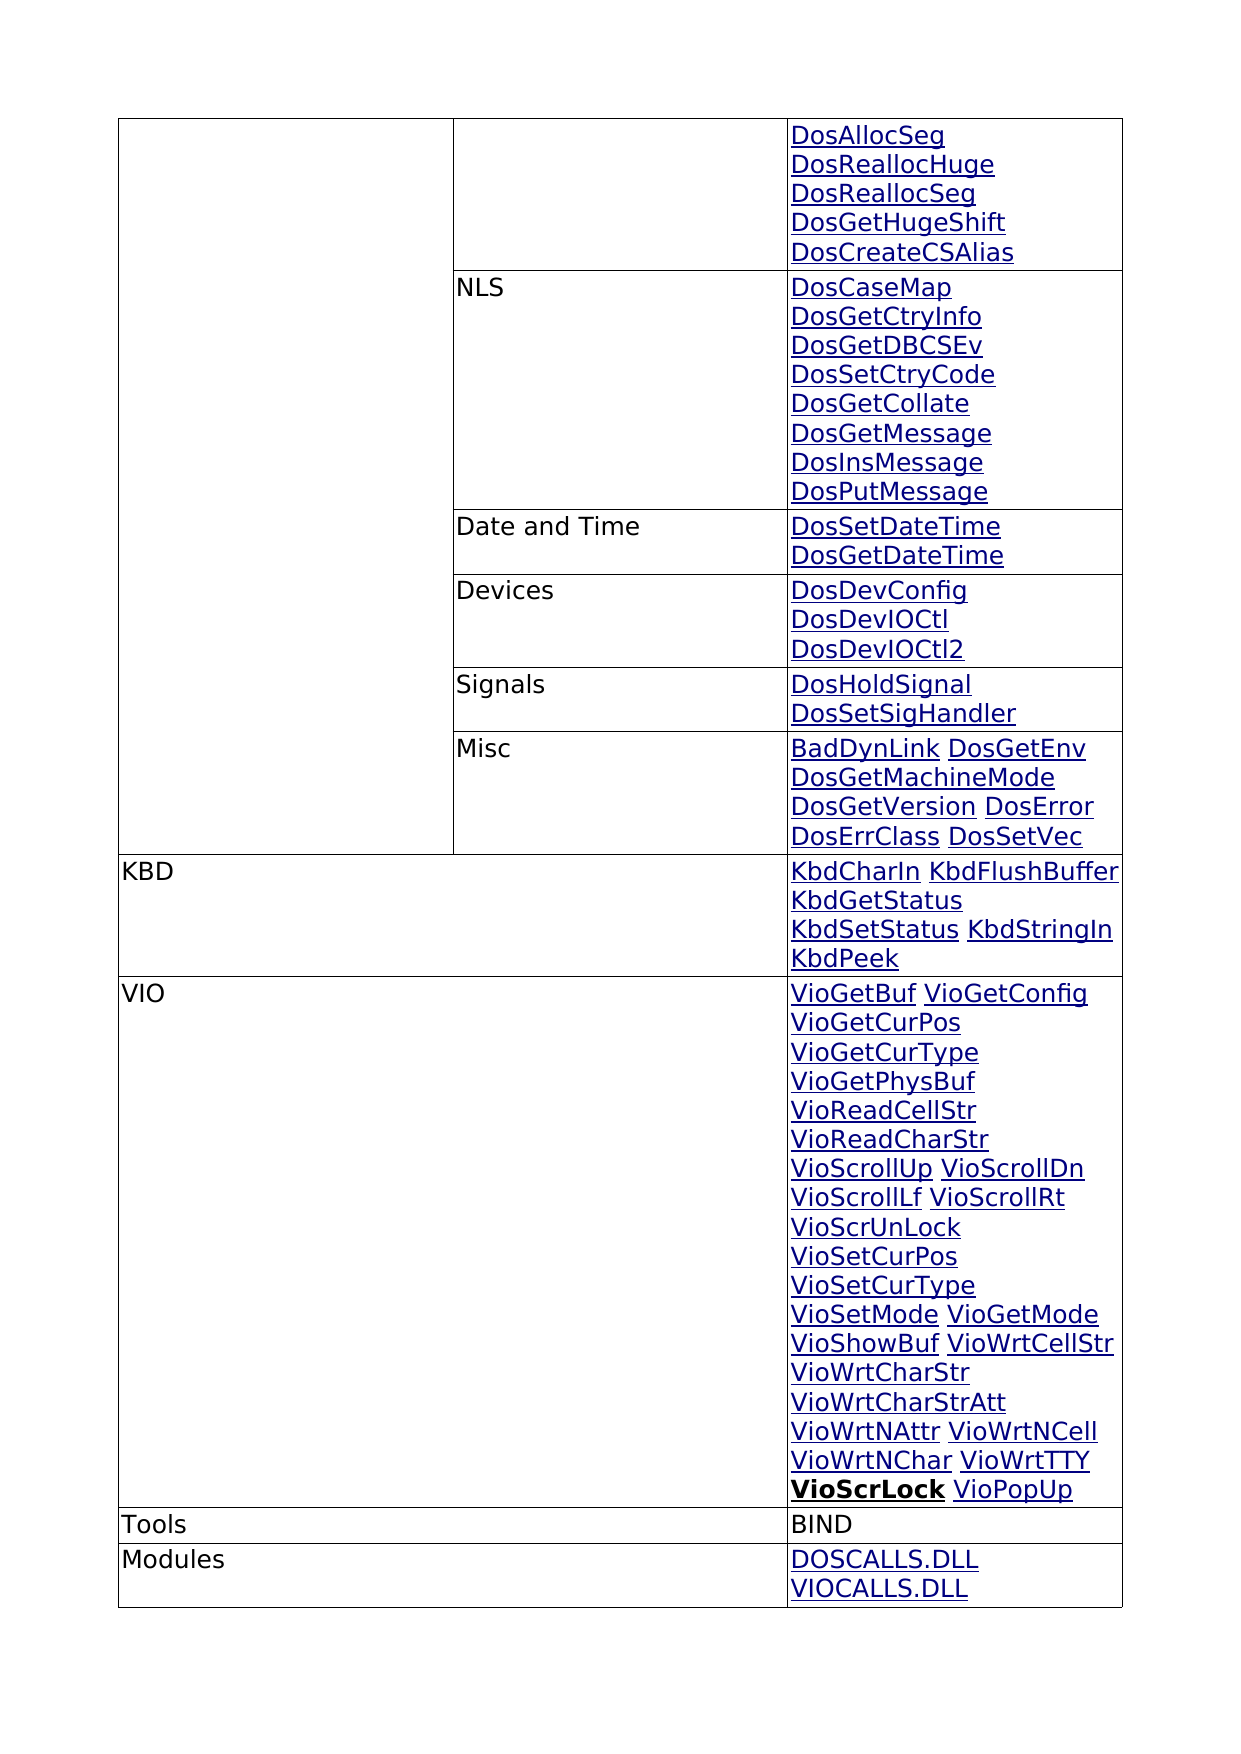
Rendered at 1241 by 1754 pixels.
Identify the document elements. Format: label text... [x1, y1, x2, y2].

table_cell Date and Time [454, 510, 787, 573]
table_cell KbdCharIn KbdFlushBuffer KbdGetStatus KbdSetStatus KbdStringIn KbdPeek [788, 855, 1122, 976]
table_cell DOSCALLS.DLL VIOCALLS.DLL [788, 1544, 1122, 1607]
table_cell BadDynLink DosGetEnv DosGetMachineMode DosGetVersion DosError DosErrClass DosSetVec [788, 732, 1122, 854]
table_cell VIO [119, 977, 787, 1507]
table_cell Signals [454, 668, 787, 731]
table_cell BIND [788, 1508, 1122, 1542]
table_cell VioGetBuf VioGetConfig VioGetCurPos VioGetCurType VioGetPhysBuf VioReadCellStr VioReadCharStr VioScrollUp VioScrollDn VioScrollLf VioScrollRt VioScrUnLock VioSetCurPos VioSetCurType VioSetMode VioGetMode VioShowBuf VioWrtCellStr VioWrtCharStr VioWrtCharStrAtt VioWrtNAttr VioWrtNCell VioWrtNChar VioWrtTTY VioScrLock VioPopUp [788, 977, 1122, 1507]
table_cell Modules [119, 1544, 787, 1607]
table_cell NLS [454, 271, 787, 509]
table_cell DosHoldSignal DosSetSigHandler [788, 668, 1122, 731]
table_cell [454, 119, 787, 270]
table_cell [119, 119, 453, 854]
table_cell Devices [454, 575, 787, 667]
table_cell DosSetDateTime DosGetDateTime [788, 510, 1122, 573]
table_cell DosCaseMap DosGetCtryInfo DosGetDBCSEv DosSetCtryCode DosGetCollate DosGetMessage DosInsMessage DosPutMessage [788, 271, 1122, 509]
table_cell KBD [119, 855, 787, 976]
table_cell DosDevConfig DosDevIOCtl DosDevIOCtl2 [788, 575, 1122, 667]
table_cell Misc [454, 732, 787, 854]
table_cell Tools [119, 1508, 787, 1542]
table_cell DosAllocSeg DosReallocHuge DosReallocSeg DosGetHugeShift DosCreateCSAlias [788, 119, 1122, 270]
